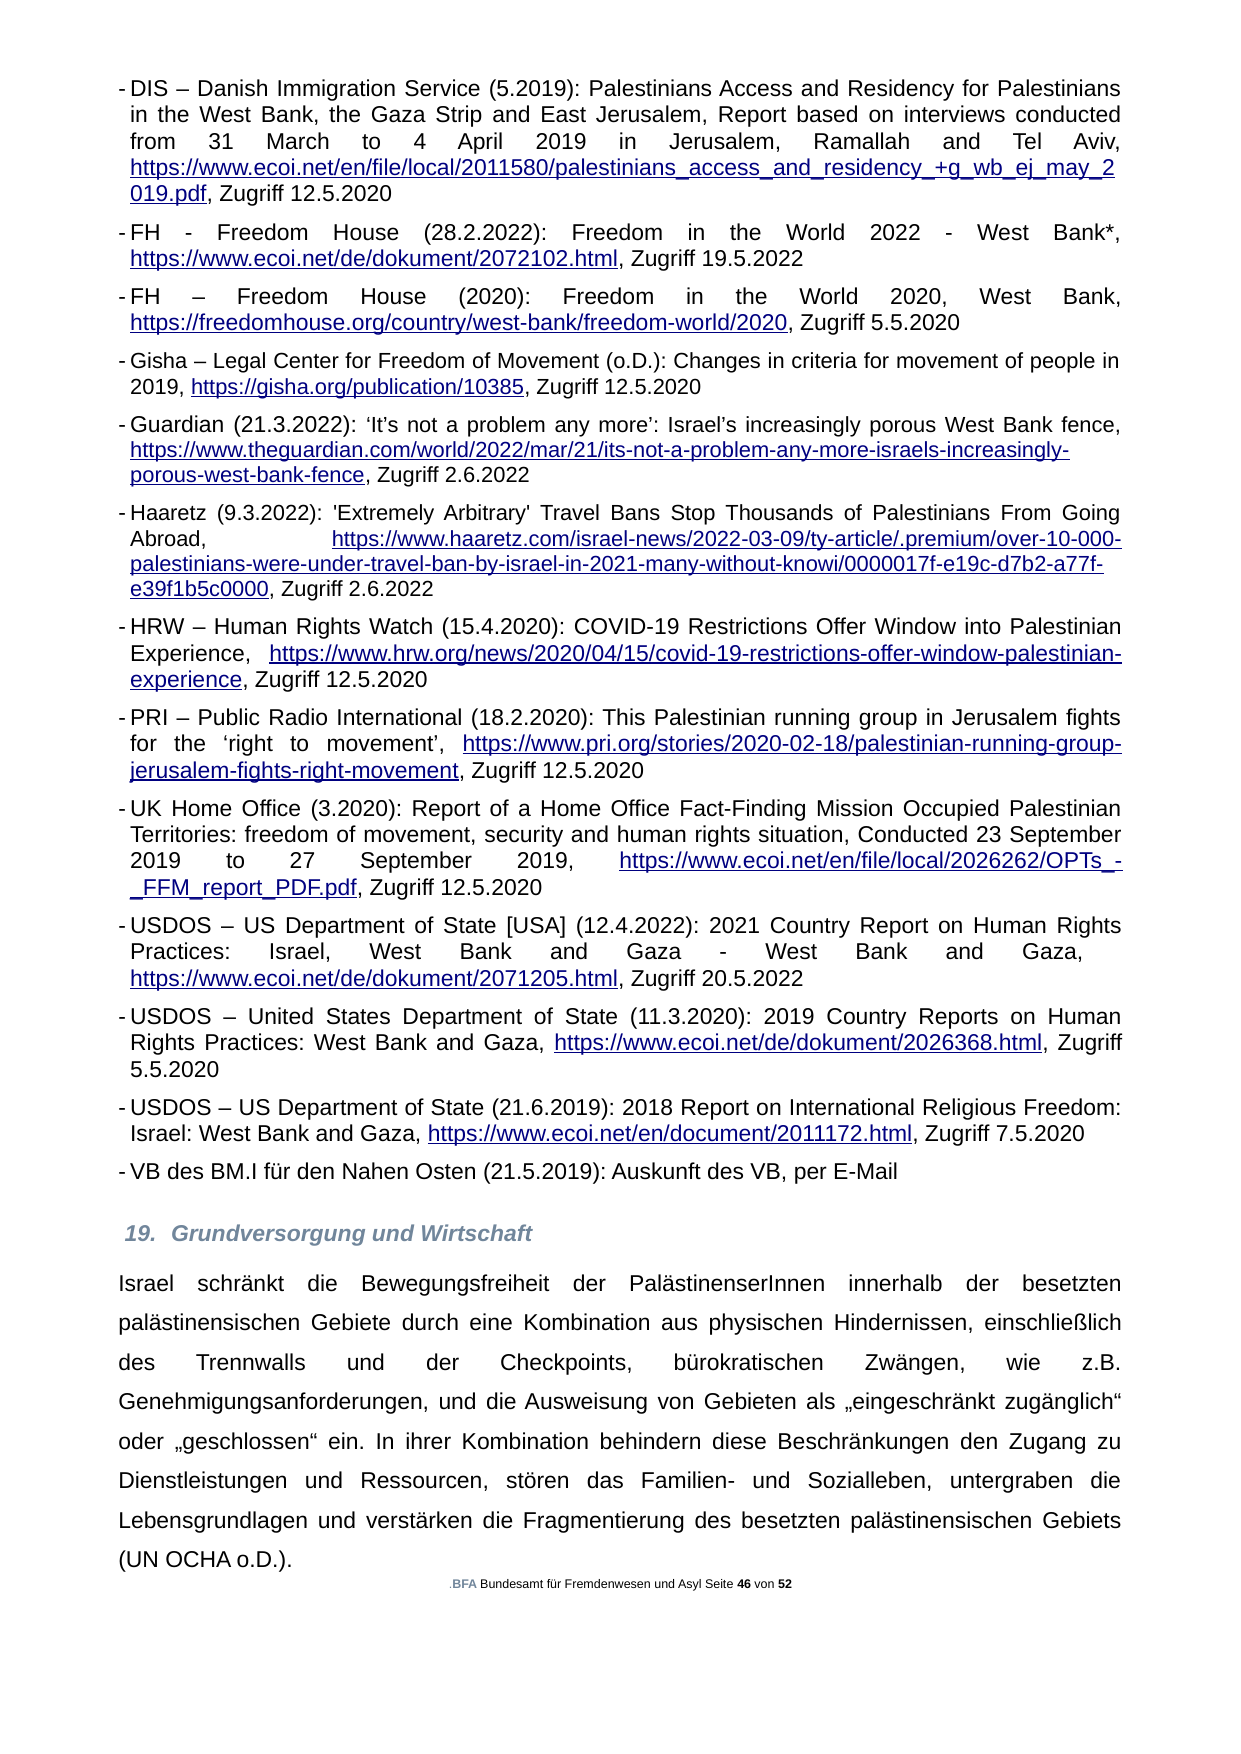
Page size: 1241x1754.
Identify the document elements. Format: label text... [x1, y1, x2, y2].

list VB des BM.I für den Nahen Osten (21.5.2019): Auskunft des VB, per E-Mail [118, 1158, 1122, 1184]
list PRI – Public Radio International (18.2.2020): This Palestinian running group in Jerusalem fights for the ‘right to movement’, https://www.pri.org/stories/2020-02-18/palestinian-running-group-jerusalem-fights-right-movement, Zugriff 12.5.2020 [118, 704, 1122, 783]
list HRW – Human Rights Watch (15.4.2020): COVID-19 Restrictions Offer Window into Palestinian Experience, https://www.hrw.org/news/2020/04/15/covid-19-restrictions-offer-window-palestinian-experience, Zugriff 12.5.2020 [118, 613, 1122, 692]
list FH – Freedom House (2020): Freedom in the World 2020, West Bank, https://freedomhouse.org/country/west-bank/freedom-world/2020, Zugriff 5.5.2020 [118, 283, 1122, 336]
list USDOS – United States Department of State (11.3.2020): 2019 Country Reports on Human Rights Practices: West Bank and Gaza, https://www.ecoi.net/de/dokument/2026368.html, Zugriff 5.5.2020 [118, 1003, 1122, 1082]
list USDOS – US Department of State (21.6.2019): 2018 Report on International Religious Freedom: Israel: West Bank and Gaza, https://www.ecoi.net/en/document/2011172.html, Zugriff 7.5.2020 [118, 1094, 1122, 1146]
list FH - Freedom House (28.2.2022): Freedom in the World 2022 - West Bank*, https://www.ecoi.net/de/dokument/2072102.html, Zugriff 19.5.2022 [118, 218, 1122, 271]
list Guardian (21.3.2022): ‘It’s not a problem any more’: Israel’s increasingly porous West Bank fence, https://www.theguardian.com/world/2022/mar/21/its-not-a-problem-any-more-israels-increasingly-porous-west-bank-fence, Zugriff 2.6.2022 [118, 411, 1122, 488]
list DIS – Danish Immigration Service (5.2019): Palestinians Access and Residency for Palestinians in the West Bank, the Gaza Strip and East Jerusalem, Report based on interviews conducted from 31 March to 4 April 2019 in Jerusalem, Ramallah and Tel Aviv, https://www.ecoi.net/en/file/local/2011580/palestinians_access_and_residency_+g_wb_ej_may_2019.pdf, Zugriff 12.5.2020 [118, 75, 1122, 207]
subtitle Grundversorgung und Wirtschaft [118, 1220, 1112, 1246]
list Haaretz (9.3.2022): 'Extremely Arbitrary' Travel Bans Stop Thousands of Palestinians From Going Abroad, https://www.haaretz.com/israel-news/2022-03-09/ty-article/.premium/over-10-000-palestinians-were-under-travel-ban-by-israel-in-2021-many-without-knowi/0000017f-e19c-d7b2-a77f-e39f1b5c0000, Zugriff 2.6.2022 [118, 499, 1122, 601]
list USDOS – US Department of State [USA] (12.4.2022): 2021 Country Report on Human Rights Practices: Israel, West Bank and Gaza - West Bank and Gaza, https://www.ecoi.net/de/dokument/2071205.html, Zugriff 20.5.2022 [118, 912, 1122, 991]
text Israel schränkt die Bewegungsfreiheit der PalästinenserInnen innerhalb der besetzten palästinensischen Gebiete durch eine Kombination aus physischen Hindernissen, einschließlich des Trennwalls und der Checkpoints, bürokratischen Zwängen, wie z.B. Genehmigungsanforderungen, und die Ausweisung von Gebieten als „eingeschränkt zugänglich“ oder „geschlossen“ ein. In ihrer Kombination behindern diese Beschränkungen den Zugang zu Dienstleistungen und Ressourcen, stören das Familien- und Sozialleben, untergraben die Lebensgrundlagen und verstärken die Fragmentierung des besetzten palästinensischen Gebiets (UN OCHA o.D.). [118, 1270, 1122, 1573]
list UK Home Office (3.2020): Report of a Home Office Fact-Finding Mission Occupied Palestinian Territories: freedom of movement, security and human rights situation, Conducted 23 September 2019 to 27 September 2019, https://www.ecoi.net/en/file/local/2026262/OPTs_-_FFM_report_PDF.pdf, Zugriff 12.5.2020 [118, 795, 1122, 900]
list Gisha – Legal Center for Freedom of Movement (o.D.): Changes in criteria for movement of people in 2019, https://gisha.org/publication/10385, Zugriff 12.5.2020 [118, 347, 1122, 399]
